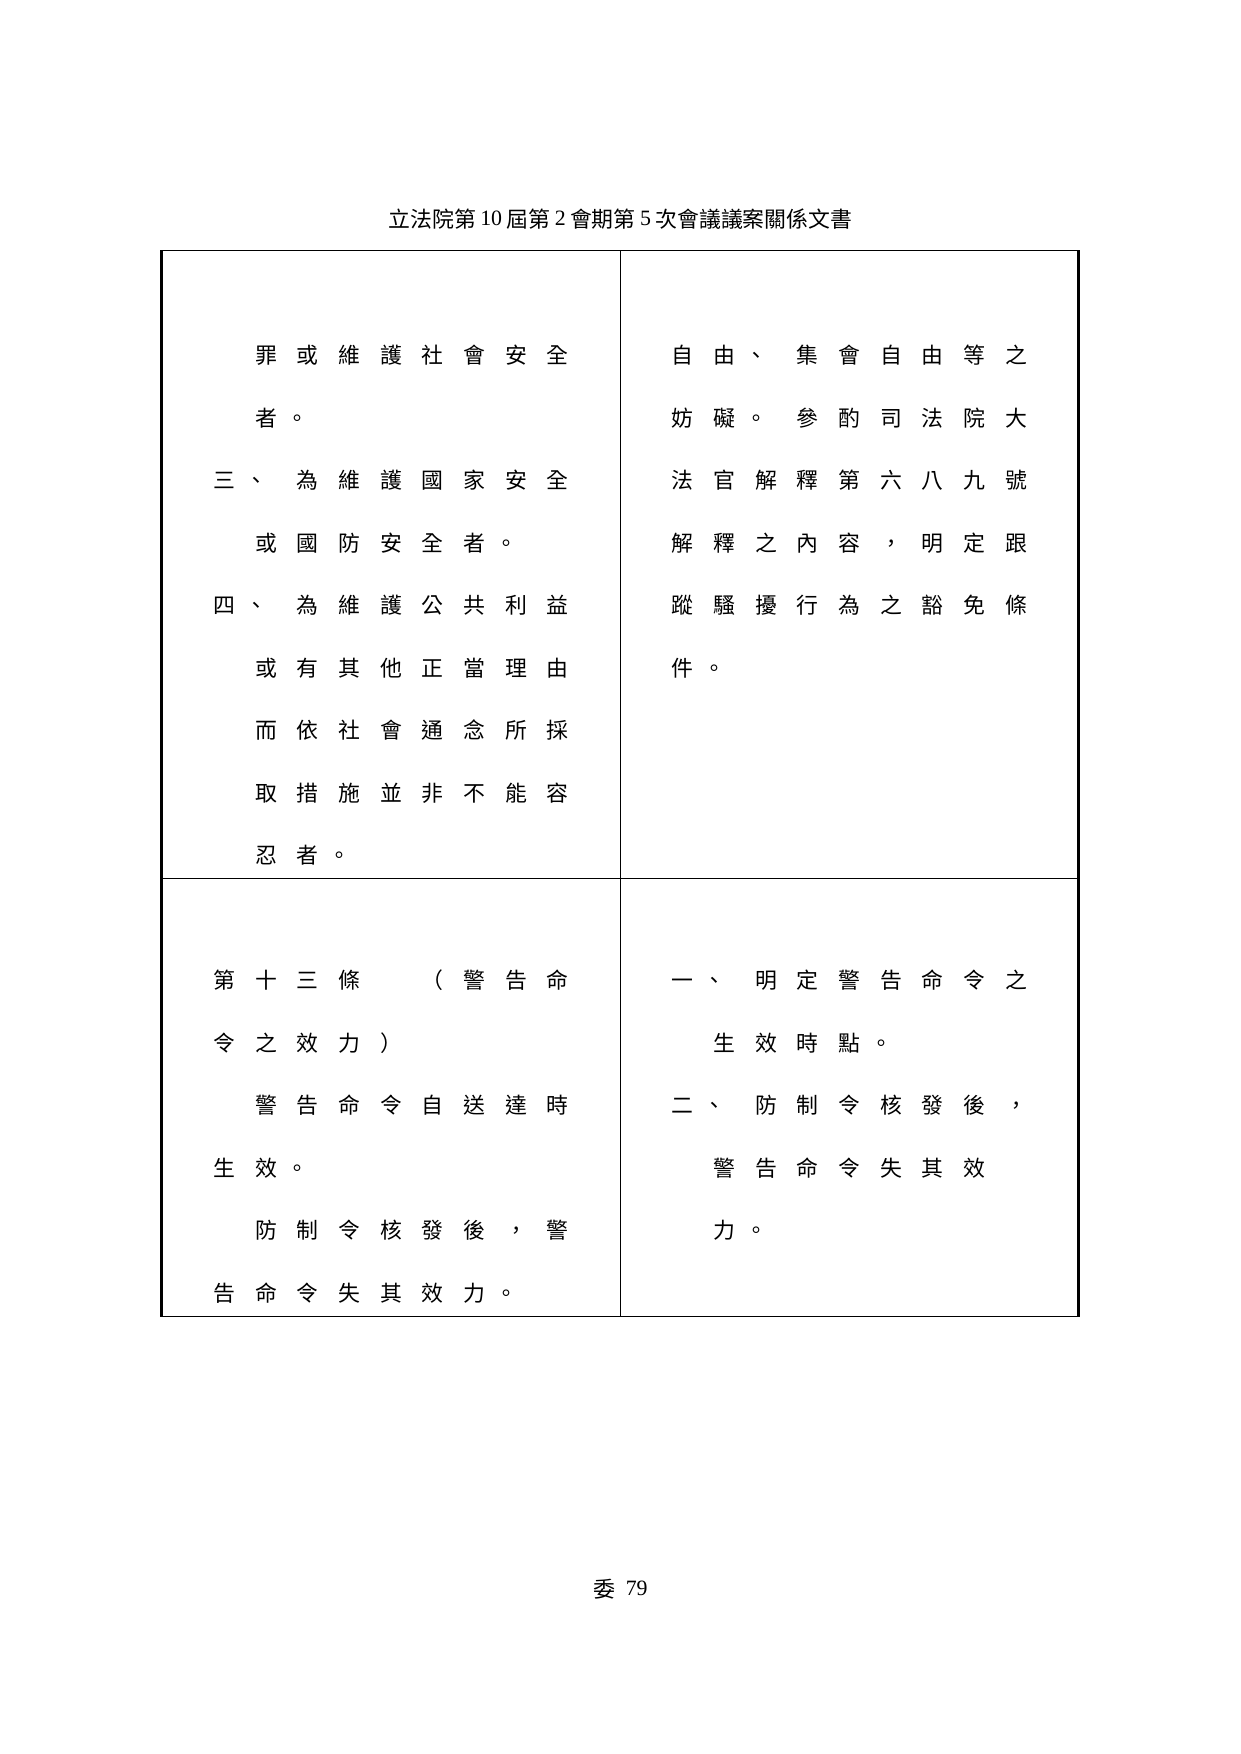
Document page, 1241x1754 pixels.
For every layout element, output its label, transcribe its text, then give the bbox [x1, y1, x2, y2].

table_cell 罪或維護社會安全者。 三、為維護國家安全或國防安全者。 四、為維護公共利益或有其他正當理由而依社會通念所採取措施並非不能容忍者。 [163, 251, 620, 878]
table_cell 自由、集會自由等之妨礙。參酌司法院大法官解釋第六八九號解釋之內容，明定跟蹤騷擾行為之豁免條件。 [621, 251, 1077, 878]
table_cell 第十三條 （警告命令之效力） 警告命令自送達時生效。 防制令核發後，警告命令失其效力。 [163, 879, 620, 1316]
table_cell 一、明定警告命令之生效時點。 二、防制令核發後，警告命令失其效力。 [621, 879, 1077, 1316]
